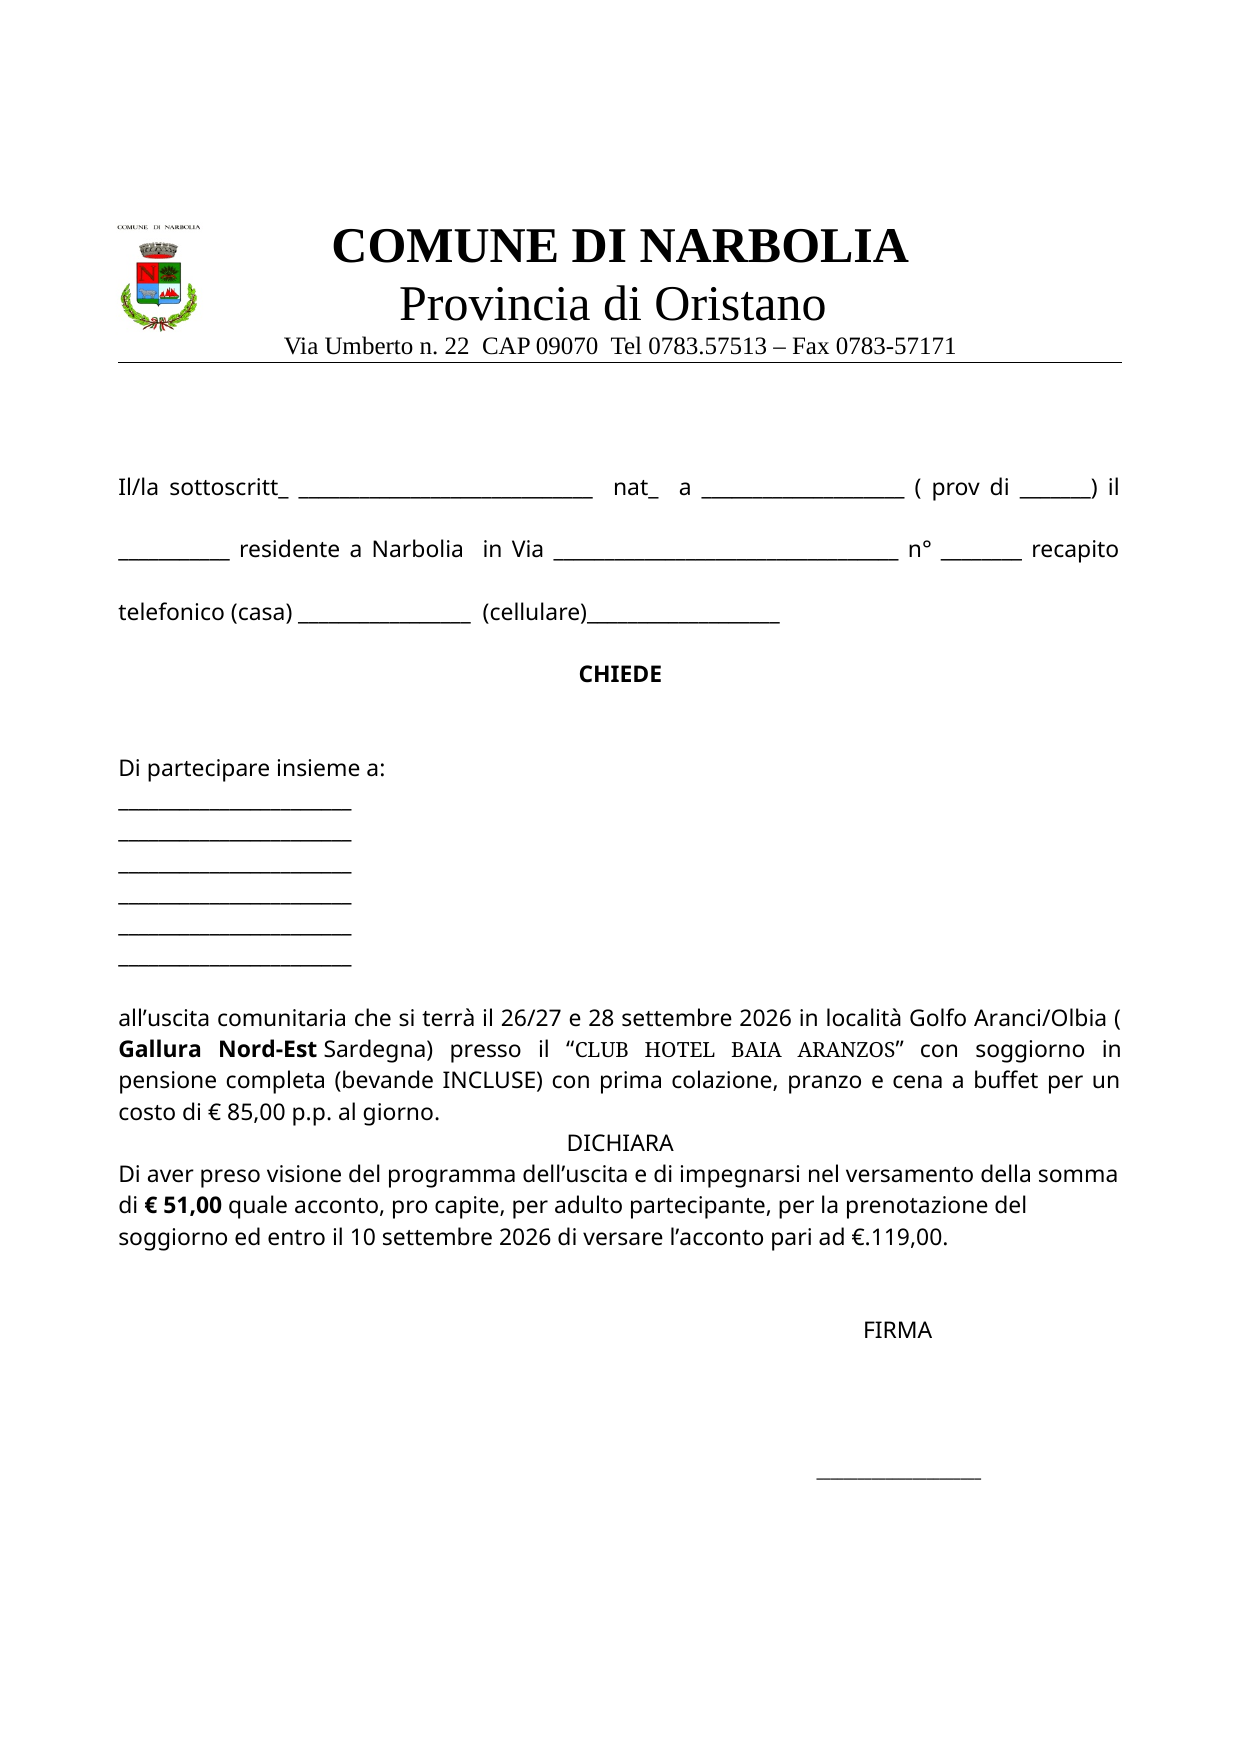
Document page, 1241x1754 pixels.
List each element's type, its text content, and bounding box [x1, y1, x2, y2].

text _______________________ [118, 783, 1122, 814]
text DICHIARA [118, 1127, 1122, 1158]
text Di aver preso visione del programma dell’uscita e di impegnarsi nel versamento della somma di € 51,00 quale acconto, pro capite, per adulto partecipante, per la prenotazione del soggiorno ed entro il 10 settembre 2026 di versare l’acconto pari ad €.119,00. [118, 1158, 1122, 1252]
text ________________________ [118, 1459, 1122, 1482]
text _______________________ [118, 846, 1122, 877]
text CHIEDE [118, 658, 1122, 689]
text _______________________ [118, 814, 1122, 846]
text COMUNE DI NARBOLIA [118, 216, 1122, 273]
text Di partecipare insieme a: [118, 752, 1122, 783]
text FIRMA [118, 1314, 1122, 1346]
text all’uscita comunitaria che si terrà il 26/27 e 28 settembre 2026 in località Golfo Aranci/Olbia ( Gallura Nord-Est Sardegna) presso il “CLUB HOTEL BAIA ARANZOS” con soggiorno in pensione completa (bevande INCLUSE) con prima colazione, pranzo e cena a buffet per un costo di € 85,00 p.p. al giorno. [118, 1002, 1122, 1127]
text Il/la sottoscritt_ _____________________________ nat_ a ____________________ ( prov di _______) il ___________ residente a Narbolia in Via __________________________________ n° ________ recapito telefonico (casa) _________________ (cellulare)___________________ [118, 471, 1122, 627]
text _______________________ [118, 939, 1122, 971]
text _______________________ [118, 908, 1122, 939]
text Provincia di Oristano [204, 273, 1122, 331]
text _______________________ [118, 877, 1122, 908]
text Via Umberto n. 22 CAP 09070 Tel 0783.57513 – Fax 0783-57171 [118, 331, 1122, 362]
